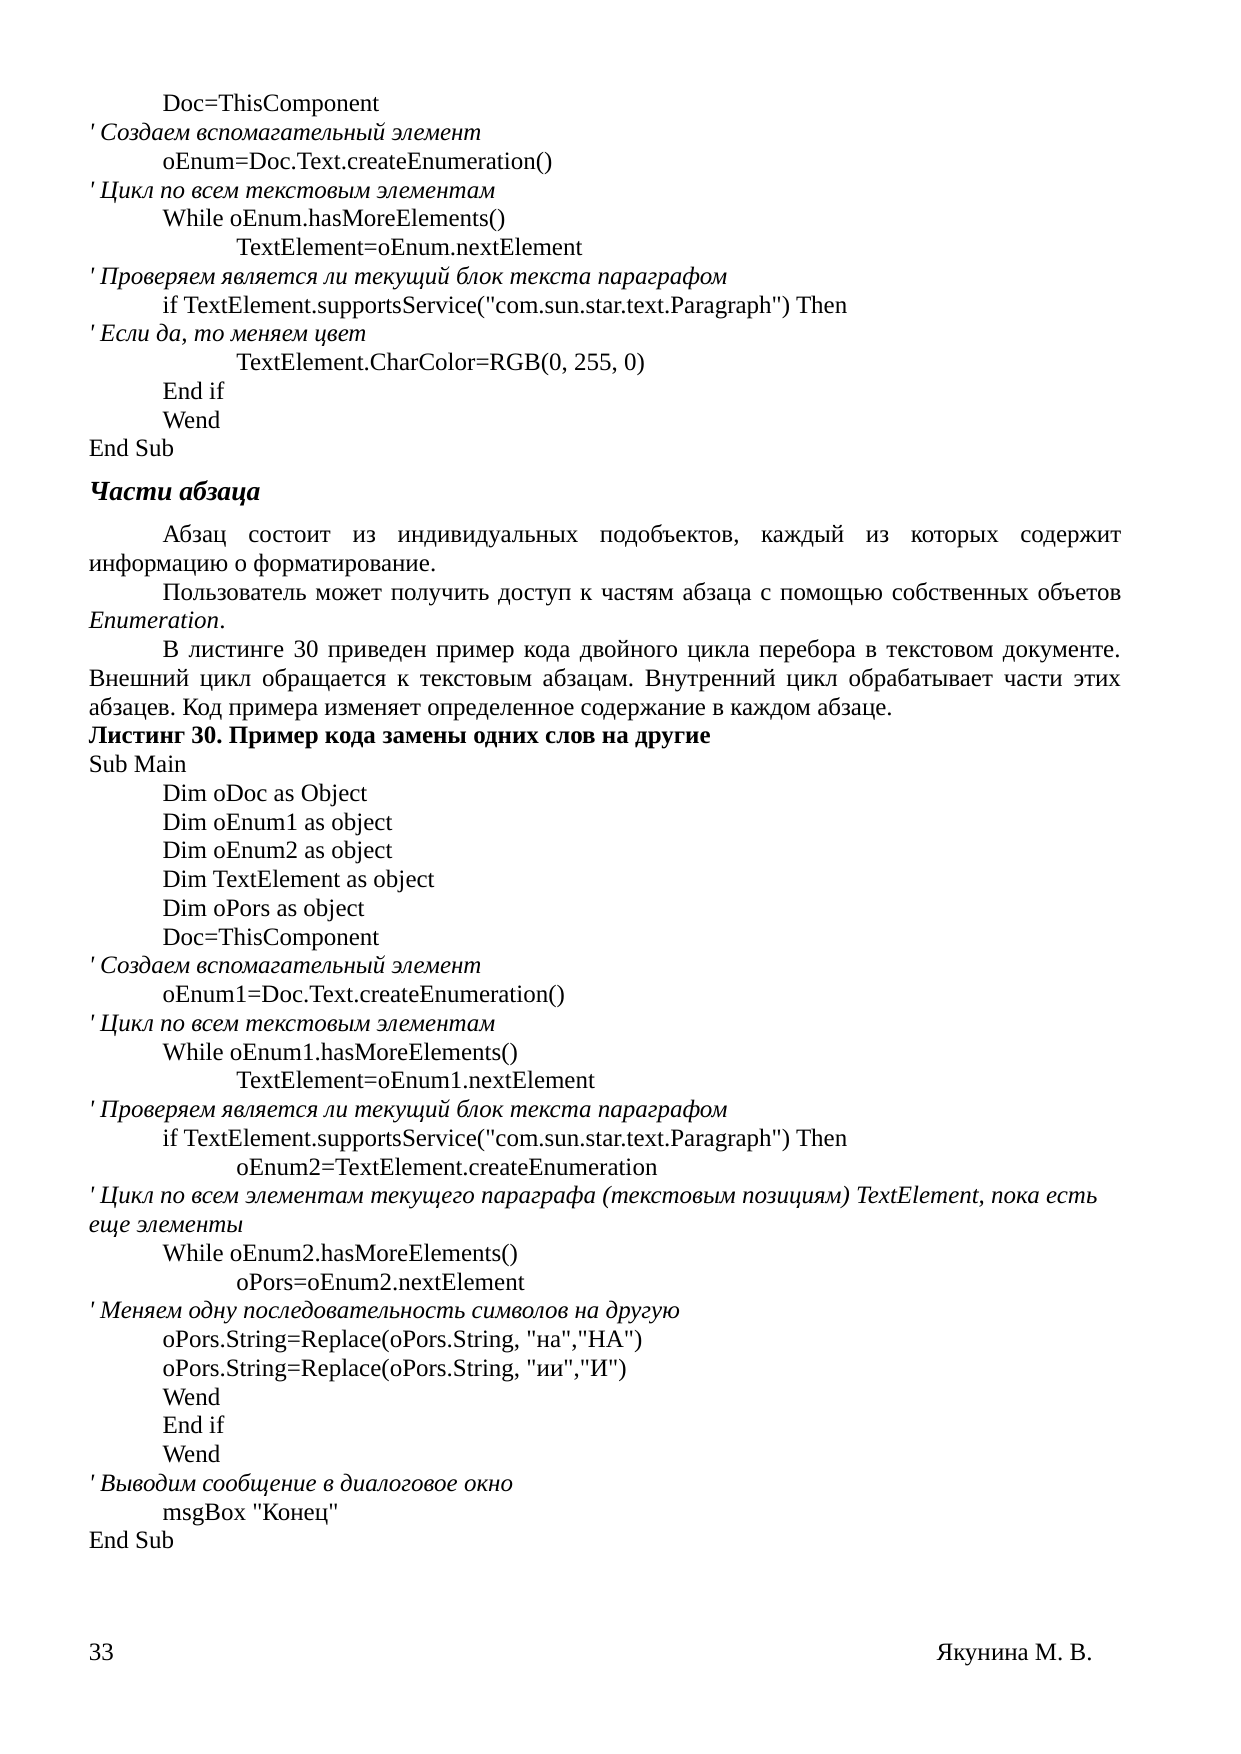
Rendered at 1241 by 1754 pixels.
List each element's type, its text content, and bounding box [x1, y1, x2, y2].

text ' Если да, то меняем цвет [88, 318, 1122, 347]
text oPors=oEnum2.nextElement [88, 1267, 1122, 1295]
text ' Создаем вспомагательный элемент [88, 117, 1122, 146]
text if TextElement.supportsService("com.sun.star.text.Paragraph") Then [88, 290, 1122, 318]
text End if [88, 376, 1122, 405]
text oEnum1=Doc.Text.createEnumeration() [88, 979, 1122, 1008]
text Dim oEnum2 as object [88, 835, 1122, 864]
text ' Проверяем является ли текущий блок текста параграфом [88, 1094, 1122, 1123]
text TextElement=oEnum.nextElement [88, 232, 1122, 261]
text Doc=ThisComponent [88, 88, 1122, 117]
text oPors.String=Replace(oPors.String, "ии","И") [88, 1353, 1122, 1382]
text В листинге 30 приведен пример кода двойного цикла перебора в текстовом документе. Внешний цикл обращается к текстовым абзацам. Внутренний цикл обрабатывает части этих абзацев. Код примера изменяет определенное содержание в каждом абзаце. [88, 634, 1122, 720]
text While oEnum2.hasMoreElements() [88, 1238, 1122, 1267]
text msgBox "Конец" [88, 1497, 1122, 1525]
text Пользователь может получить доступ к частям абзаца с помощью собственных объетов Enumeration. [88, 577, 1122, 634]
text Wend [88, 405, 1122, 433]
text Doc=ThisComponent [88, 922, 1122, 950]
subtitle Части абзаца [88, 475, 1122, 507]
text Абзац состоит из индивидуальных подобъектов, каждый из которых содержит информацию о форматирование. [88, 519, 1122, 577]
text While oEnum1.hasMoreElements() [88, 1037, 1122, 1065]
text End if [88, 1410, 1122, 1439]
text ' Проверяем является ли текущий блок текста параграфом [88, 261, 1122, 290]
text Dim oPors as object [88, 893, 1122, 922]
text ' Цикл по всем текстовым элементам [88, 175, 1122, 203]
text oPors.String=Replace(oPors.String, "на","НА") [88, 1324, 1122, 1353]
text Dim oEnum1 as object [88, 807, 1122, 835]
text While oEnum.hasMoreElements() [88, 203, 1122, 232]
text ' Создаем вспомагательный элемент [88, 950, 1122, 979]
text End Sub [88, 1525, 1122, 1554]
text End Sub [88, 433, 1122, 462]
text ' Выводим сообщение в диалоговое окно [88, 1468, 1122, 1497]
text Wend [88, 1439, 1122, 1468]
text Dim TextElement as object [88, 864, 1122, 893]
text Sub Main [88, 749, 1122, 778]
text TextElement.CharColor=RGB(0, 255, 0) [88, 347, 1122, 376]
text TextElement=oEnum1.nextElement [88, 1065, 1122, 1094]
text oEnum2=TextElement.createEnumeration [88, 1152, 1122, 1180]
text ' Меняем одну последовательность символов на другую [88, 1295, 1122, 1324]
text ' Цикл по всем текстовым элементам [88, 1008, 1122, 1037]
text oEnum=Doc.Text.createEnumeration() [88, 146, 1122, 175]
text ' Цикл по всем элементам текущего параграфа (текстовым позициям) TextElement, пока есть еще элементы [88, 1180, 1122, 1238]
text if TextElement.supportsService("com.sun.star.text.Paragraph") Then [88, 1123, 1122, 1152]
text Листинг 30. Пример кода замены одних слов на другие [88, 720, 1122, 749]
text Wend [88, 1382, 1122, 1410]
text Dim oDoc as Object [88, 778, 1122, 807]
